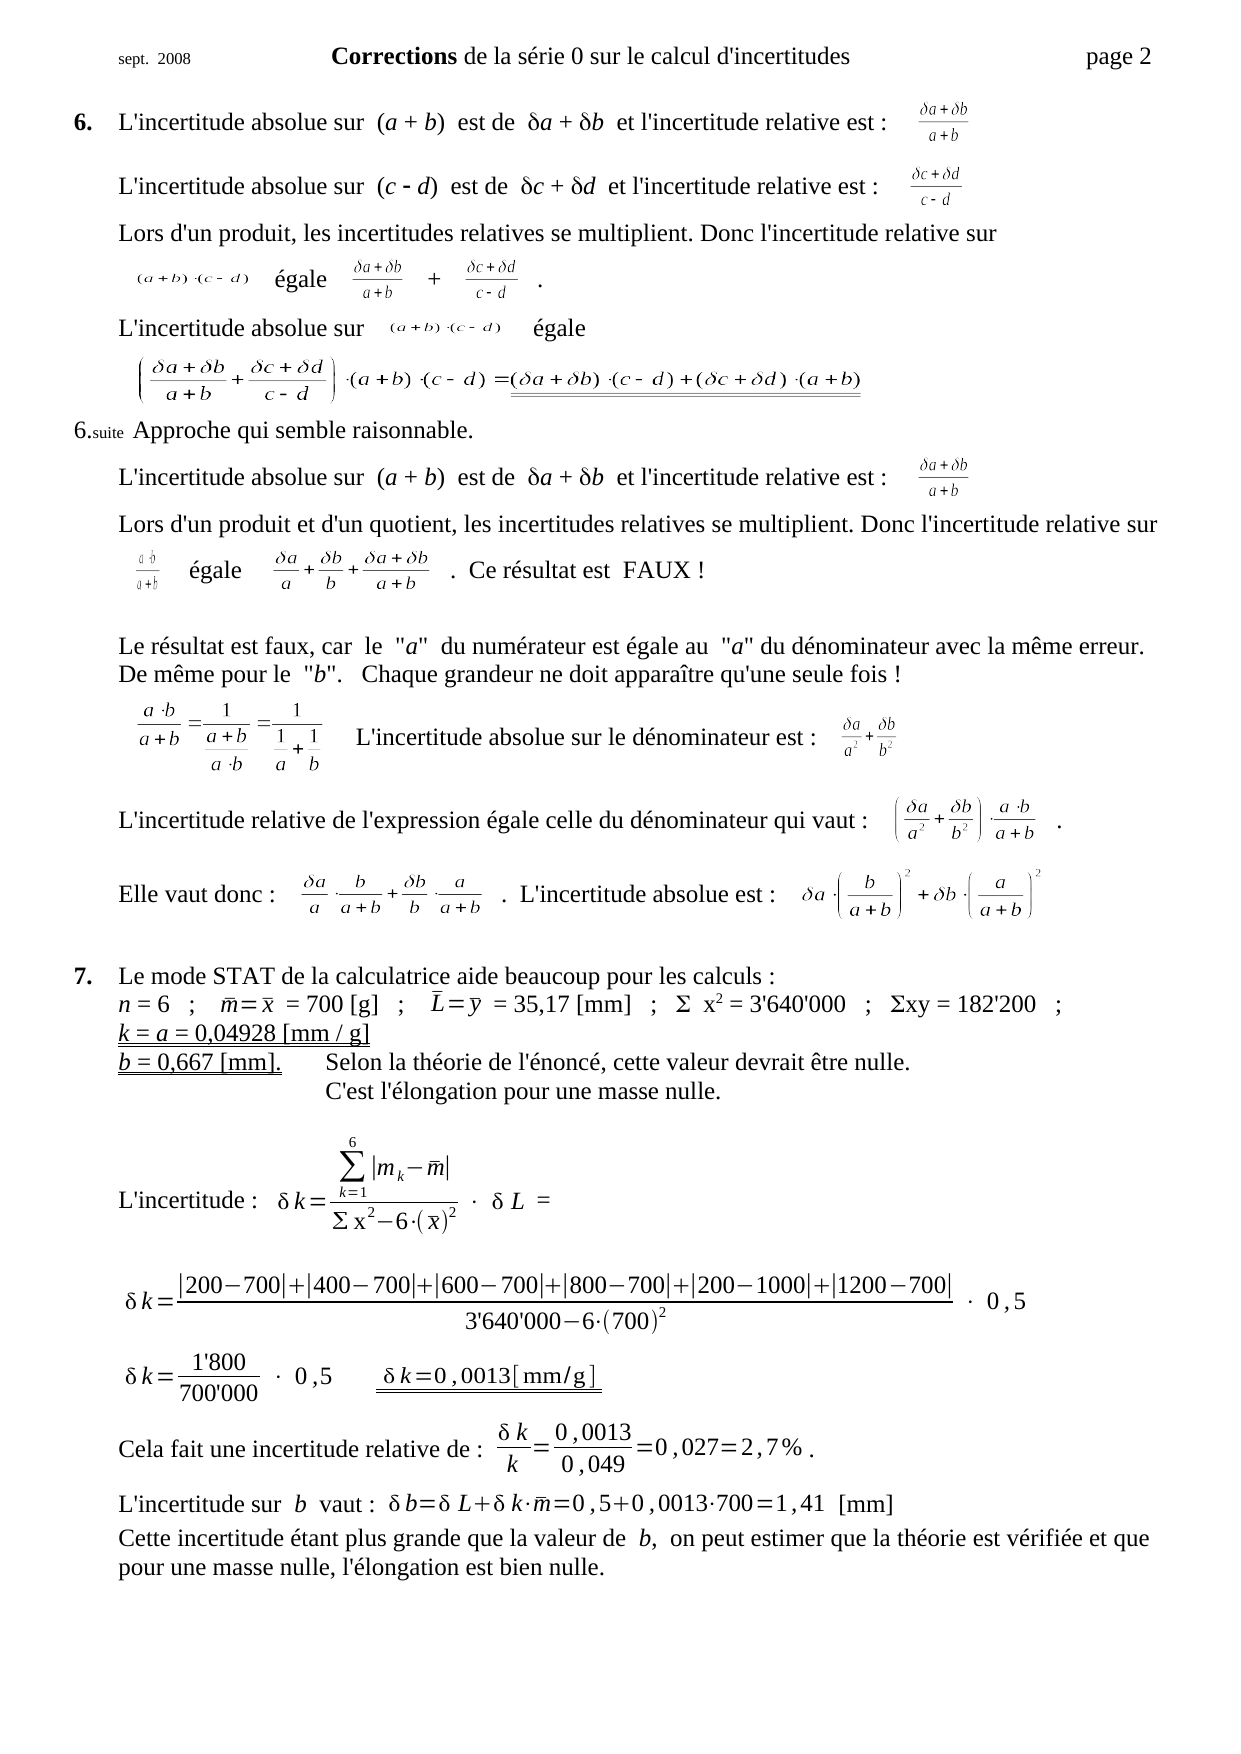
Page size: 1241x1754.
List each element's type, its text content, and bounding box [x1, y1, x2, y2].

text Lors d'un produit et d'un quotient, les incertitudes relatives se multiplient. Donc l'incertitude relative sur égale . Ce résultat est FAUX ! [118, 509, 1166, 602]
text b = 0,667 [mm]. Selon la théorie de l'énoncé, cette valeur devrait être nulle. [118, 1047, 1166, 1076]
text L'incertitude absolue sur égale [118, 311, 1166, 415]
text L'incertitude relative de l'expression égale celle du dénominateur qui vaut : . [118, 784, 1166, 855]
text L'incertitude absolue sur (a + b) est de a + b et l'incertitude relative est : [118, 444, 1151, 509]
text L'incertitude sur b vaut : [mm] [118, 1484, 1166, 1523]
text Le résultat est faux, car le "a" du numérateur est égale au "a" du dénominateur avec la même erreur. [118, 631, 1166, 659]
text Cette incertitude étant plus grande que la valeur de b, on peut estimer que la théorie est vérifiée et que pour une masse nulle, l'élongation est bien nulle. [118, 1523, 1166, 1581]
text Cela fait une incertitude relative de : . [118, 1413, 1166, 1484]
text Elle vaut donc : . L'incertitude absolue est : [118, 855, 1166, 932]
text L'incertitude absolue sur le dénominateur est : [118, 688, 1166, 784]
text Lors d'un produit, les incertitudes relatives se multiplient. Donc l'incertitude relative sur égale + . [118, 218, 1166, 311]
text De même pour le "b". Chaque grandeur ne doit apparaître qu'une seule fois ! [118, 659, 1166, 688]
text 6. L'incertitude absolue sur (a + b) est de a + b et l'incertitude relative est : [74, 89, 1166, 153]
text n = 6 ; = 700 [g] ; = 35,17 [mm] ;  x2 = 3'640'000 ; xy = 182'200 ; [118, 989, 1166, 1018]
text L'incertitude absolue sur (c  d) est de c + d et l'incertitude relative est : [118, 153, 1166, 218]
text C'est l'élongation pour une masse nulle. [118, 1076, 1166, 1104]
text 6.suite Approche qui semble raisonnable. [74, 415, 1166, 444]
text 7. Le mode STAT de la calculatrice aide beaucoup pour les calculs : [74, 961, 1166, 989]
text L'incertitude : = [118, 1133, 1166, 1266]
text k = a = 0,04928 [mm / g] [118, 1018, 1166, 1047]
